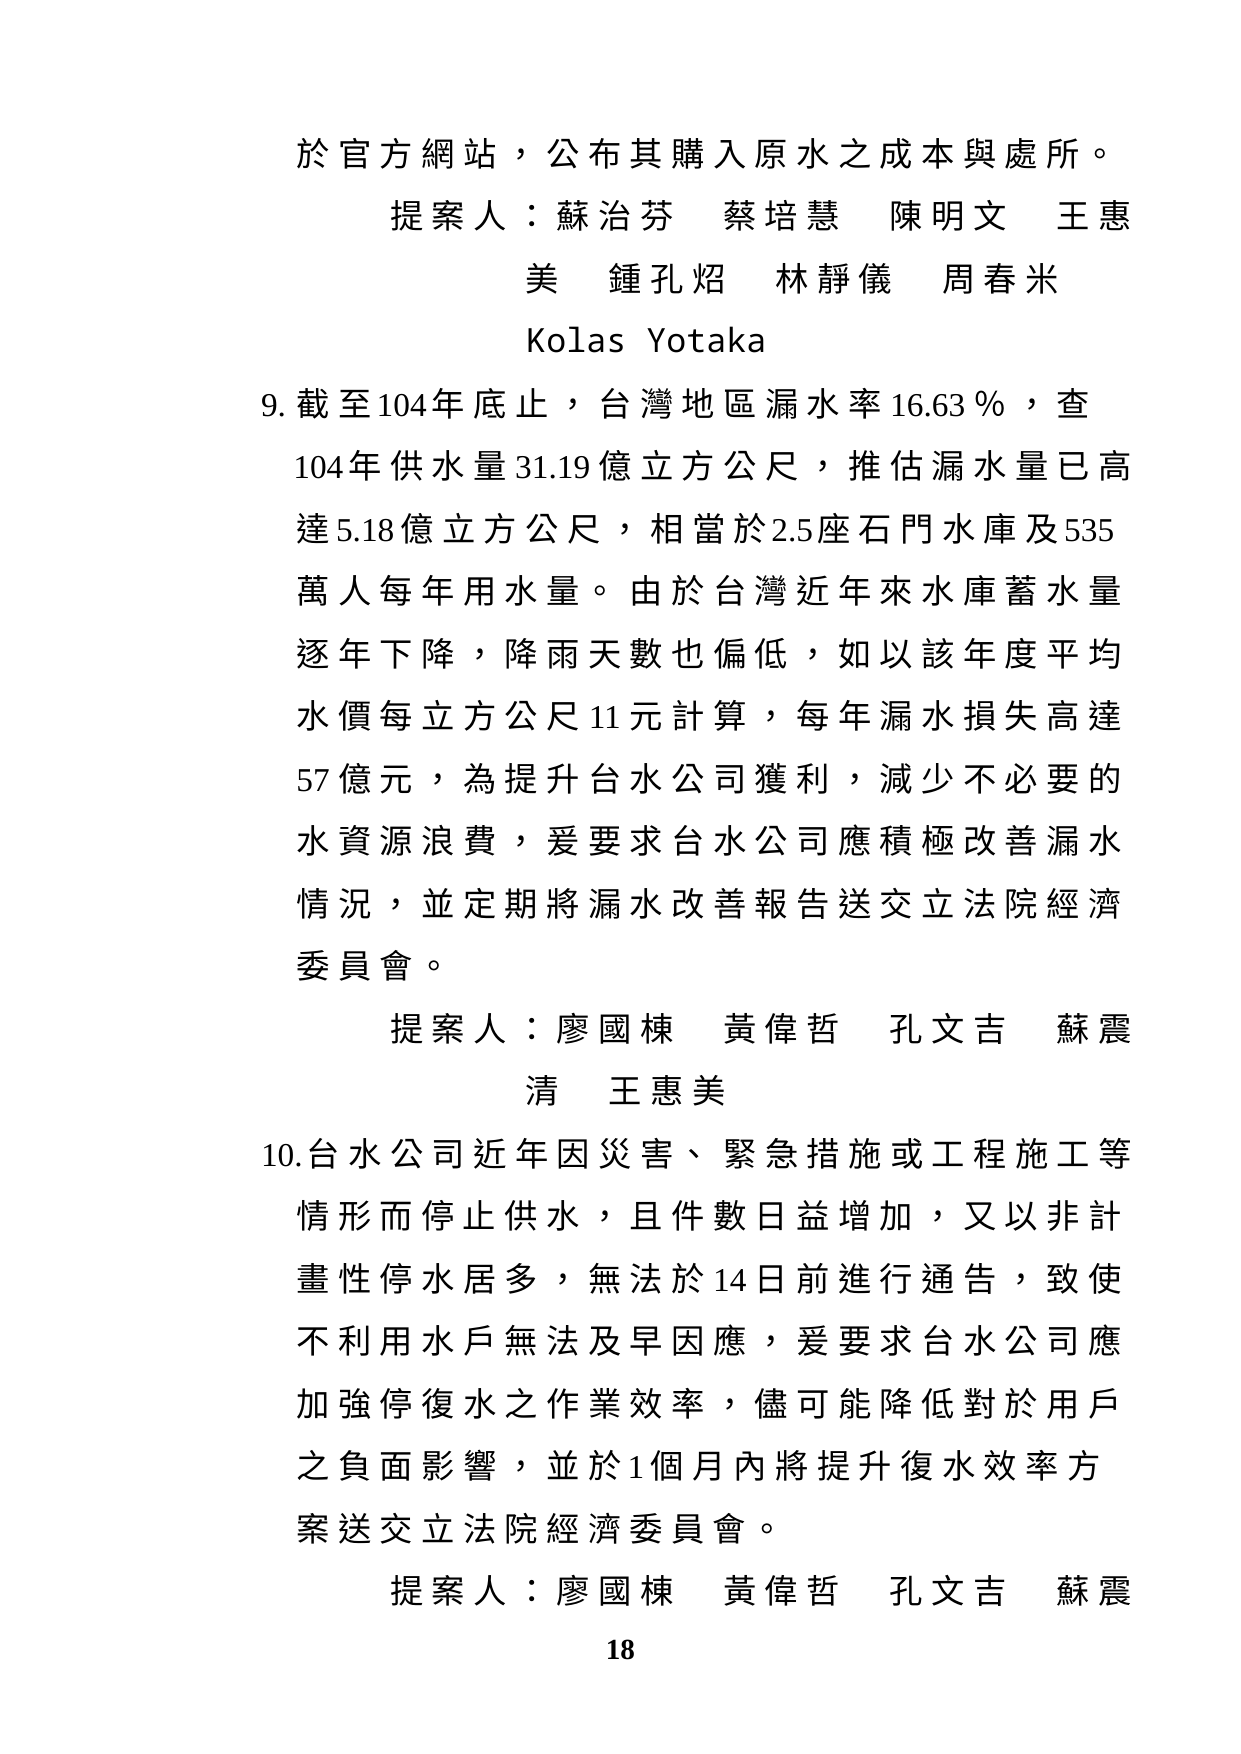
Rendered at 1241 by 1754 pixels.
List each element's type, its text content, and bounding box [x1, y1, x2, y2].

list 台水公司近年因災害、緊急措施或工程施工等情形而停止供水，且件數日益增加，又以非計畫性停水居多，無法於14日前進行通告，致使不利用水戶無法及早因應，爰要求台水公司應加強停復水之作業效率，儘可能降低對於用戶之負面影響，並於1個月內將提升復水效率方案送交立法院經濟委員會。 [252, 1110, 1136, 1548]
text 提案人：廖國棟 黃偉哲 孔文吉 蘇震 [381, 1548, 1136, 1610]
text 提案人：廖國棟 黃偉哲 孔文吉 蘇震清 王惠美 [381, 985, 1136, 1110]
list 於官方網站，公布其購入原水之成本與處所。 [252, 110, 1136, 173]
text 提案人：蘇治芬 蔡培慧 陳明文 王惠美 鍾孔炤 林靜儀 周春米 Kolas Yotaka [381, 173, 1136, 360]
list 截至104年底止，台灣地區漏水率16.63％，查104年供水量31.19億立方公尺，推估漏水量已高達5.18億立方公尺，相當於2.5座石門水庫及535萬人每年用水量。由於台灣近年來水庫蓄水量逐年下降，降雨天數也偏低，如以該年度平均水價每立方公尺11元計算，每年漏水損失高達57億元，為提升台水公司獲利，減少不必要的水資源浪費，爰要求台水公司應積極改善漏水情況，並定期將漏水改善報告送交立法院經濟委員會。 [252, 360, 1136, 985]
